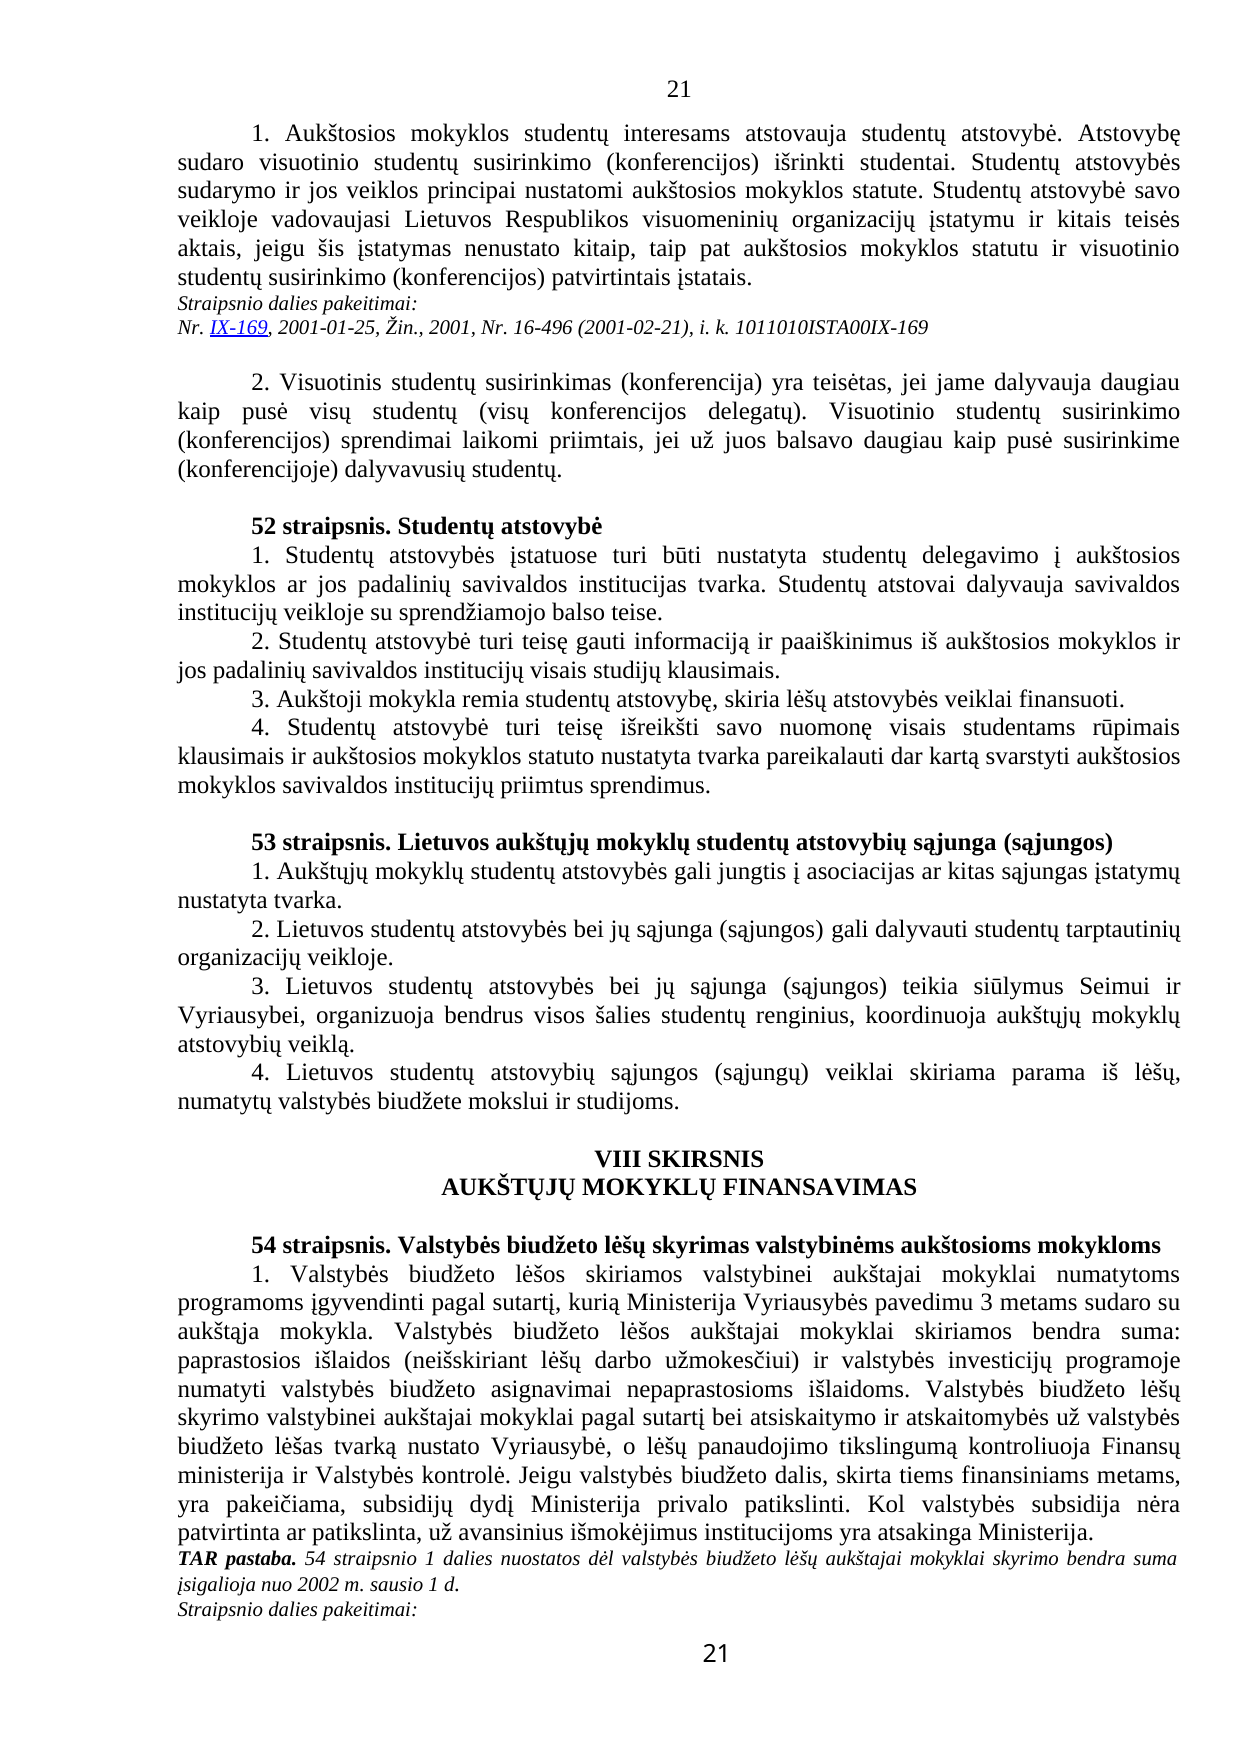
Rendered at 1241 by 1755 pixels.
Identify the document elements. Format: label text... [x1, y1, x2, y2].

text VIII skirsnis [177, 1144, 1181, 1172]
text 54 straipsnis. Valstybės biudžeto lėšų skyrimas valstybinėms aukštosioms mokykloms [251, 1230, 1181, 1259]
text 4. Studentų atstovybė turi teisę išreikšti savo nuomonę visais studentams rūpimais klausimais ir aukštosios mokyklos statuto nustatyta tvarka pareikalauti dar kartą svarstyti aukštosios mokyklos savivaldos institucijų priimtus sprendimus. [177, 712, 1181, 799]
text 2. Studentų atstovybė turi teisę gauti informaciją ir paaiškinimus iš aukštosios mokyklos ir jos padalinių savivaldos institucijų visais studijų klausimais. [177, 626, 1181, 684]
text 1. Aukštosios mokyklos studentų interesams atstovauja studentų atstovybė. Atstovybę sudaro visuotinio studentų susirinkimo (konferencijos) išrinkti studentai. Studentų atstovybės sudarymo ir jos veiklos principai nustatomi aukštosios mokyklos statute. Studentų atstovybė savo veikloje vadovaujasi Lietuvos Respublikos visuomeninių organizacijų įstatymu ir kitais teisės aktais, jeigu šis įstatymas nenustato kitaip, taip pat aukštosios mokyklos statutu ir visuotinio studentų susirinkimo (konferencijos) patvirtintais įstatais. [177, 118, 1181, 291]
text Nr. IX-169, 2001-01-25, Žin., 2001, Nr. 16-496 (2001-02-21), i. k. 1011010ISTA00IX-169 [177, 315, 1181, 339]
text 52 straipsnis. Studentų atstovybė [177, 511, 1181, 540]
text Straipsnio dalies pakeitimai: [177, 291, 1181, 315]
text Aukštųjų mokyklų finansavimas [177, 1172, 1181, 1201]
text 3. Aukštoji mokykla remia studentų atstovybę, skiria lėšų atstovybės veiklai finansuoti. [177, 684, 1181, 712]
text 3. Lietuvos studentų atstovybės bei jų sąjunga (sąjungos) teikia siūlymus Seimui ir Vyriausybei, organizuoja bendrus visos šalies studentų renginius, koordinuoja aukštųjų mokyklų atstovybių veiklą. [177, 971, 1181, 1057]
text 1. Studentų atstovybės įstatuose turi būti nustatyta studentų delegavimo į aukštosios mokyklos ar jos padalinių savivaldos institucijas tvarka. Studentų atstovai dalyvauja savivaldos institucijų veikloje su sprendžiamojo balso teise. [177, 540, 1181, 626]
text 2. Lietuvos studentų atstovybės bei jų sąjunga (sąjungos) gali dalyvauti studentų tarptautinių organizacijų veikloje. [177, 914, 1181, 971]
text TAR pastaba. 54 straipsnio 1 dalies nuostatos dėl valstybės biudžeto lėšų aukštajai mokyklai skyrimo bendra suma įsigalioja nuo 2002 m. sausio 1 d. [177, 1546, 1181, 1597]
text Straipsnio dalies pakeitimai: [177, 1597, 1181, 1621]
text 1. Aukštųjų mokyklų studentų atstovybės gali jungtis į asociacijas ar kitas sąjungas įstatymų nustatyta tvarka. [177, 856, 1181, 914]
text 1. Valstybės biudžeto lėšos skiriamos valstybinei aukštajai mokyklai numatytoms programoms įgyvendinti pagal sutartį, kurią Ministerija Vyriausybės pavedimu 3 metams sudaro su aukštąja mokykla. Valstybės biudžeto lėšos aukštajai mokyklai skiriamos bendra suma: paprastosios išlaidos (neišskiriant lėšų darbo užmokesčiui) ir valstybės investicijų programoje numatyti valstybės biudžeto asignavimai nepaprastosioms išlaidoms. Valstybės biudžeto lėšų skyrimo valstybinei aukštajai mokyklai pagal sutartį bei atsiskaitymo ir atskaitomybės už valstybės biudžeto lėšas tvarką nustato Vyriausybė, o lėšų panaudojimo tikslingumą kontroliuoja Finansų ministerija ir Valstybės kontrolė. Jeigu valstybės biudžeto dalis, skirta tiems finansiniams metams, yra pakeičiama, subsidijų dydį Ministerija privalo patikslinti. Kol valstybės subsidija nėra patvirtinta ar patikslinta, už avansinius išmokėjimus institucijoms yra atsakinga Ministerija. [177, 1259, 1181, 1546]
text 2. Visuotinis studentų susirinkimas (konferencija) yra teisėtas, jei jame dalyvauja daugiau kaip pusė visų studentų (visų konferencijos delegatų). Visuotinio studentų susirinkimo (konferencijos) sprendimai laikomi priimtais, jei už juos balsavo daugiau kaip pusė susirinkime (konferencijoje) dalyvavusių studentų. [177, 367, 1181, 482]
text 4. Lietuvos studentų atstovybių sąjungos (sąjungų) veiklai skiriama parama iš lėšų, numatytų valstybės biudžete mokslui ir studijoms. [177, 1057, 1181, 1115]
text 53 straipsnis. Lietuvos aukštųjų mokyklų studentų atstovybių sąjunga (sąjungos) [251, 827, 1181, 856]
